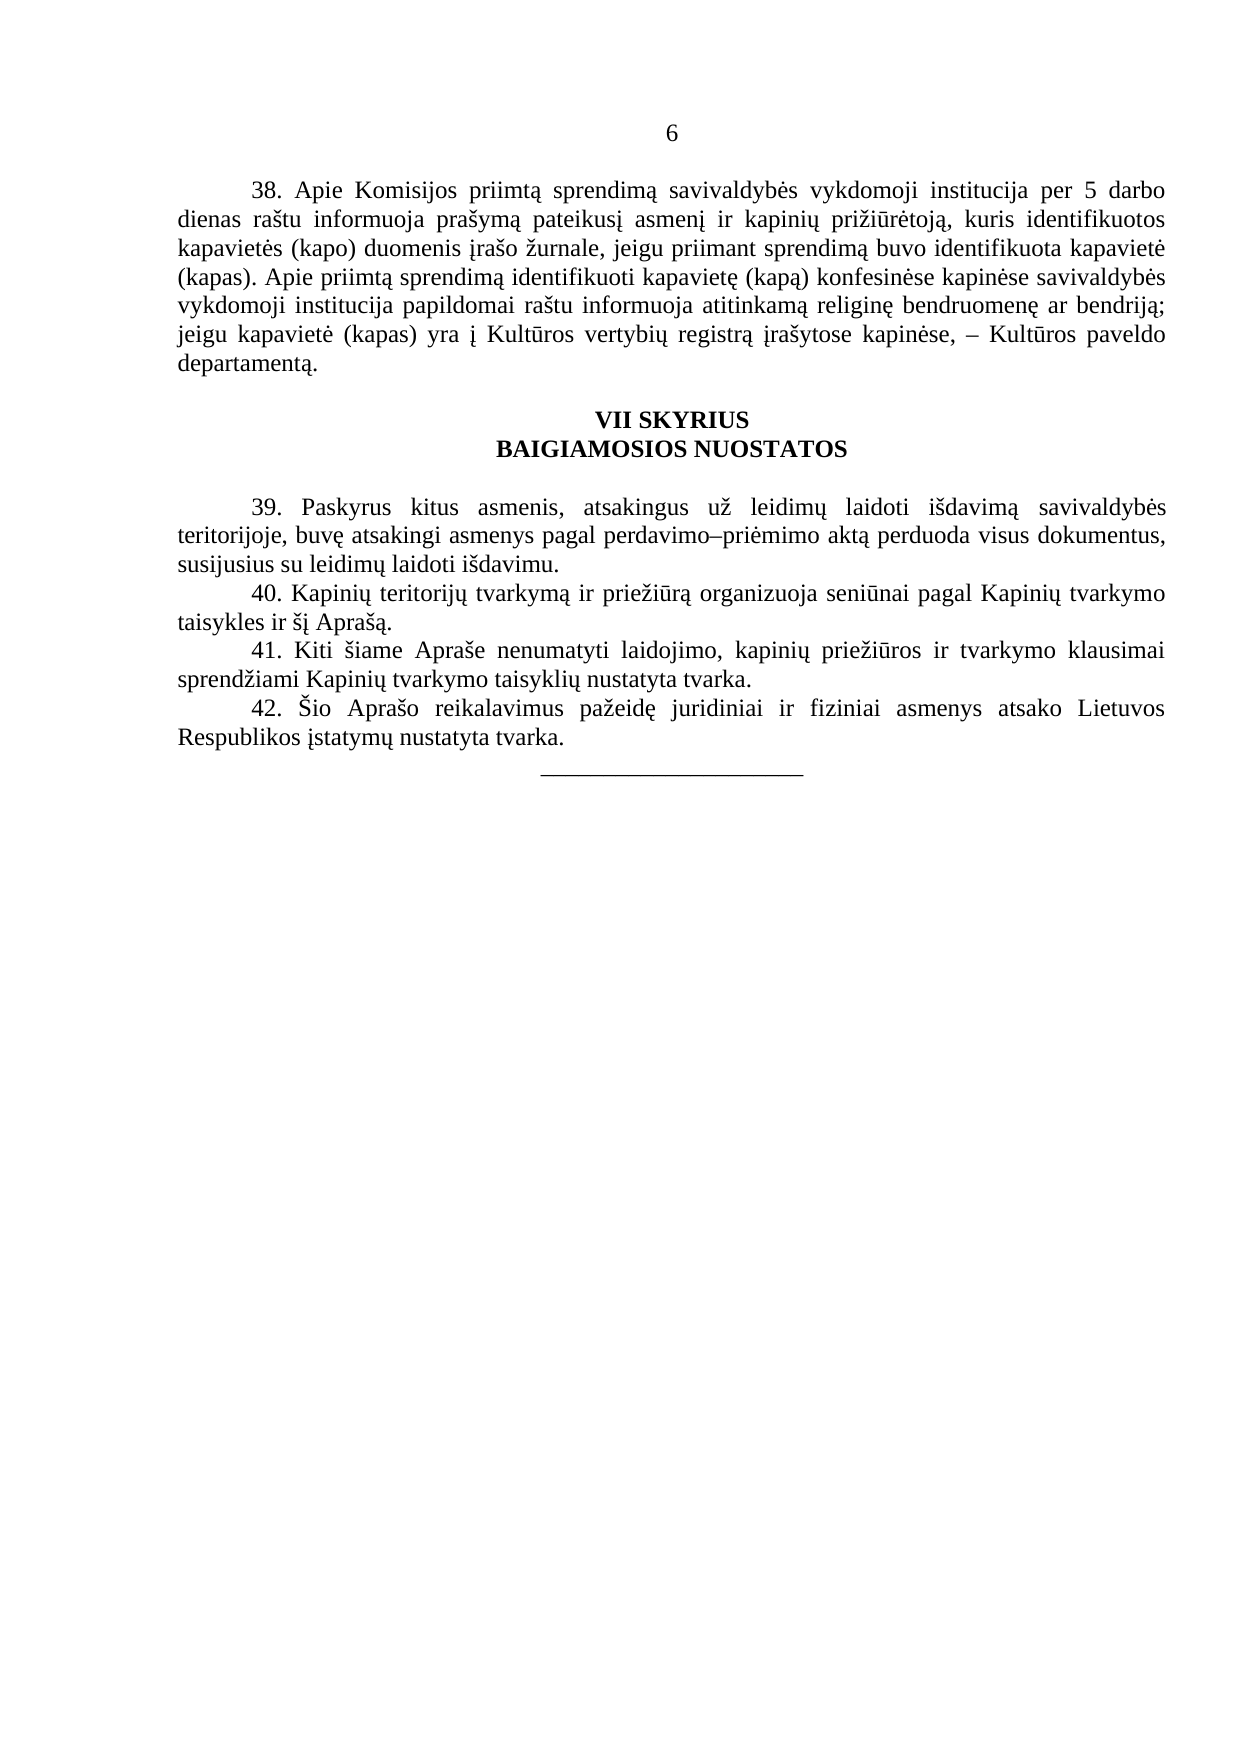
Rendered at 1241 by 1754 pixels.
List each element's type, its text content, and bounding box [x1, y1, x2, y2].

text _____________________ [177, 751, 1167, 779]
text BAIGIAMOSIOS NUOSTATOS [177, 434, 1167, 463]
text VII SKYRIUS [177, 406, 1167, 434]
text 39. Paskyrus kitus asmenis, atsakingus už leidimų laidoti išdavimą savivaldybės teritorijoje, buvę atsakingi asmenys pagal perdavimo–priėmimo aktą perduoda visus dokumentus, susijusius su leidimų laidoti išdavimu. [177, 492, 1167, 578]
text 41. Kiti šiame Apraše nenumatyti laidojimo, kapinių priežiūros ir tvarkymo klausimai sprendžiami Kapinių tvarkymo taisyklių nustatyta tvarka. [177, 636, 1167, 693]
text 40. Kapinių teritorijų tvarkymą ir priežiūrą organizuoja seniūnai pagal Kapinių tvarkymo taisykles ir šį Aprašą. [177, 578, 1167, 636]
text 42. Šio Aprašo reikalavimus pažeidę juridiniai ir fiziniai asmenys atsako Lietuvos Respublikos įstatymų nustatyta tvarka. [177, 693, 1167, 751]
text 38. Apie Komisijos priimtą sprendimą savivaldybės vykdomoji institucija per 5 darbo dienas raštu informuoja prašymą pateikusį asmenį ir kapinių prižiūrėtoją, kuris identifikuotos kapavietės (kapo) duomenis įrašo žurnale, jeigu priimant sprendimą buvo identifikuota kapavietė (kapas). Apie priimtą sprendimą identifikuoti kapavietę (kapą) konfesinėse kapinėse savivaldybės vykdomoji institucija papildomai raštu informuoja atitinkamą religinę bendruomenę ar bendriją; jeigu kapavietė (kapas) yra į Kultūros vertybių registrą įrašytose kapinėse, – Kultūros paveldo departamentą. [177, 176, 1167, 377]
